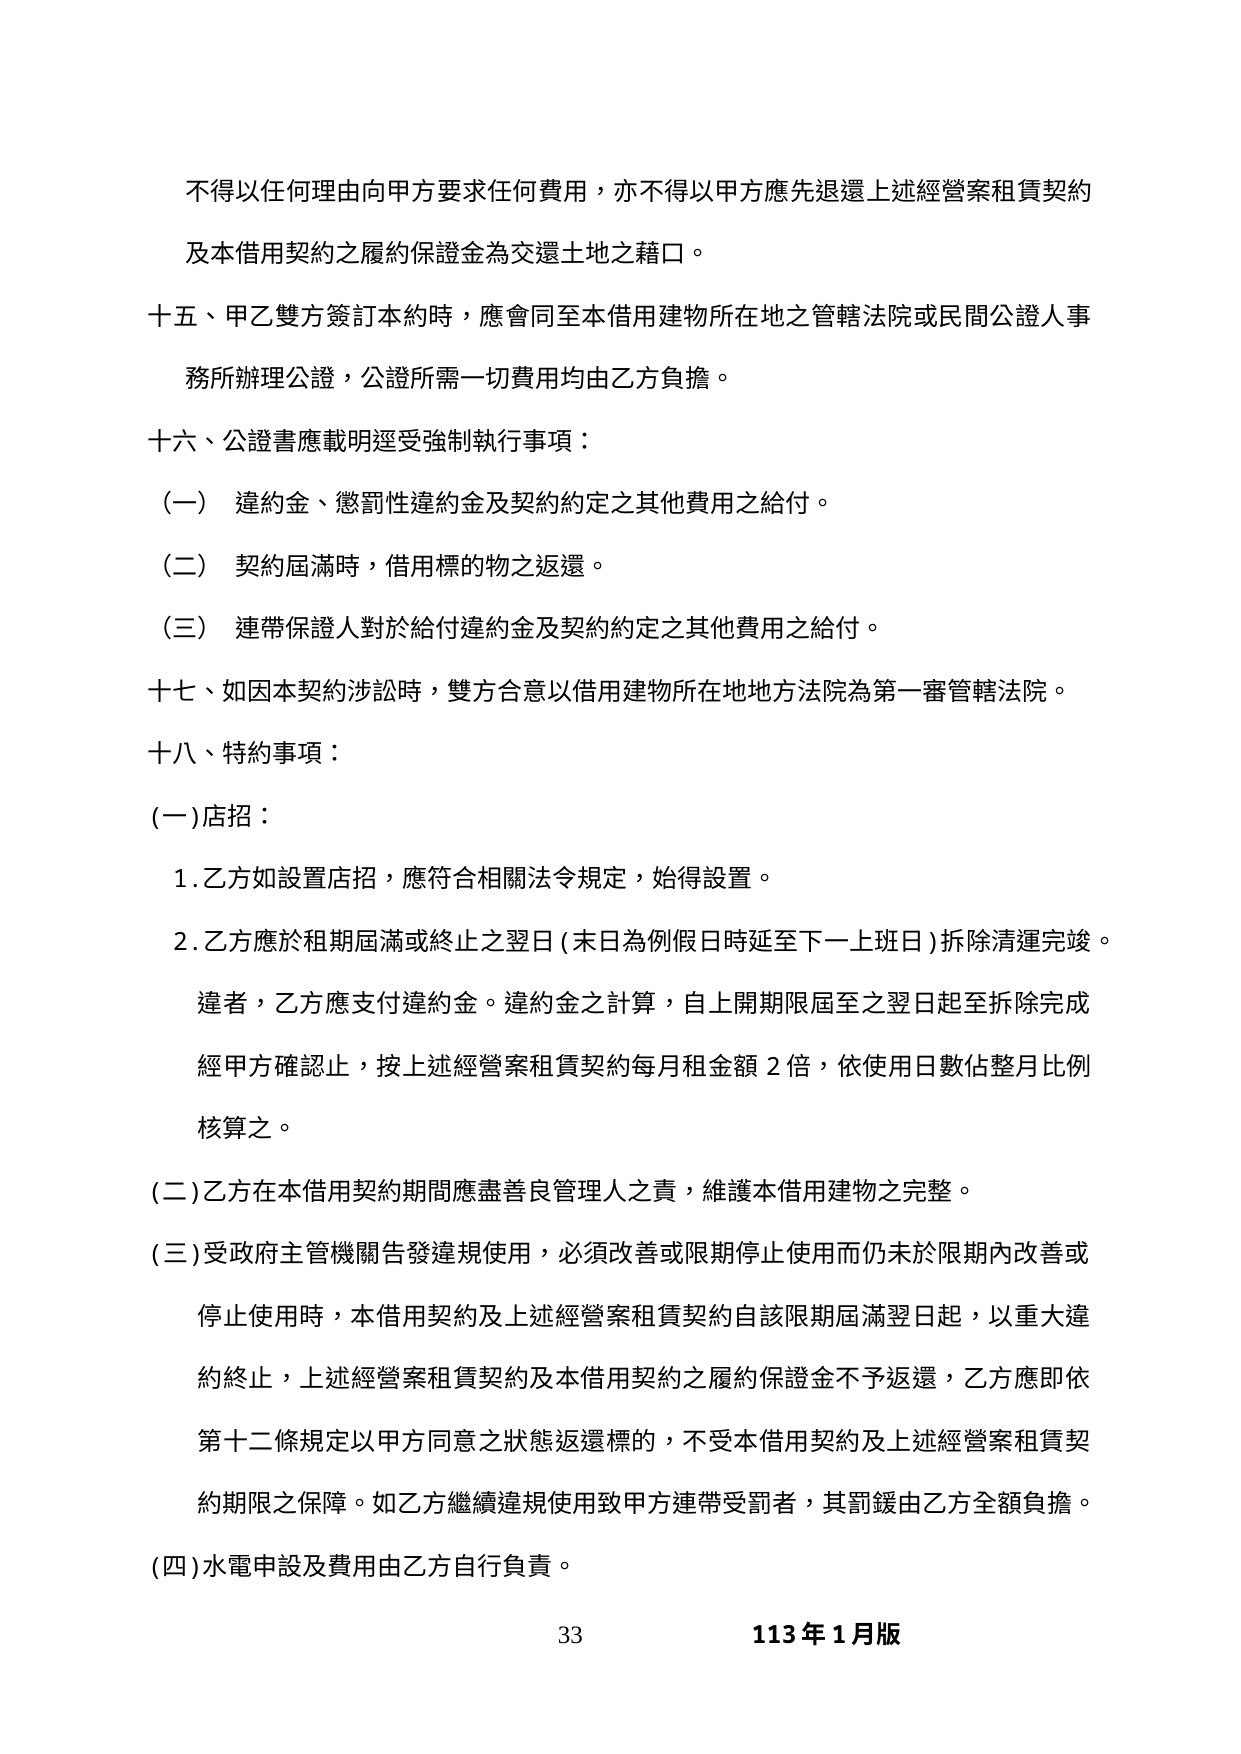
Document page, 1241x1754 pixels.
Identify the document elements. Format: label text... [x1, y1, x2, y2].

text 2.乙方應於租期屆滿或終止之翌日(末日為例假日時延至下一上班日)拆除清運完竣。違者，乙方應支付違約金。違約金之計算，自上開期限屆至之翌日起至拆除完成經甲方確認止，按上述經營案租賃契約每月租金額2倍，依使用日數佔整月比例核算之。 [173, 897, 1092, 1147]
text 十六、公證書應載明逕受強制執行事項： [148, 397, 1092, 460]
text (四)水電申設及費用由乙方自行負責。 [148, 1522, 1092, 1585]
text 十五、甲乙雙方簽訂本約時，應會同至本借用建物所在地之管轄法院或民間公證人事務所辦理公證，公證所需一切費用均由乙方負擔。 [148, 272, 1092, 397]
text (二)乙方在本借用契約期間應盡善良管理人之責，維護本借用建物之完整。 [148, 1147, 1092, 1210]
text 十七、如因本契約涉訟時，雙方合意以借用建物所在地地方法院為第一審管轄法院。 [148, 647, 1092, 710]
text 十八、特約事項： [148, 710, 1092, 772]
text （二） 契約屆滿時，借用標的物之返還。 [148, 522, 1092, 585]
text （三） 連帶保證人對於給付違約金及契約約定之其他費用之給付。 [148, 585, 1092, 647]
text (三)受政府主管機關告發違規使用，必須改善或限期停止使用而仍未於限期內改善或停止使用時，本借用契約及上述經營案租賃契約自該限期屆滿翌日起，以重大違約終止，上述經營案租賃契約及本借用契約之履約保證金不予返還，乙方應即依第十二條規定以甲方同意之狀態返還標的，不受本借用契約及上述經營案租賃契約期限之保障。如乙方繼續違規使用致甲方連帶受罰者，其罰鍰由乙方全額負擔。 [148, 1210, 1092, 1522]
text （一） 違約金、懲罰性違約金及契約約定之其他費用之給付。 [148, 460, 1092, 522]
text 1.乙方如設置店招，應符合相關法令規定，始得設置。 [173, 835, 1092, 897]
text 不得以任何理由向甲方要求任何費用，亦不得以甲方應先退還上述經營案租賃契約及本借用契約之履約保證金為交還土地之藉口。 [148, 147, 1092, 272]
text (一)店招： [148, 772, 1092, 835]
